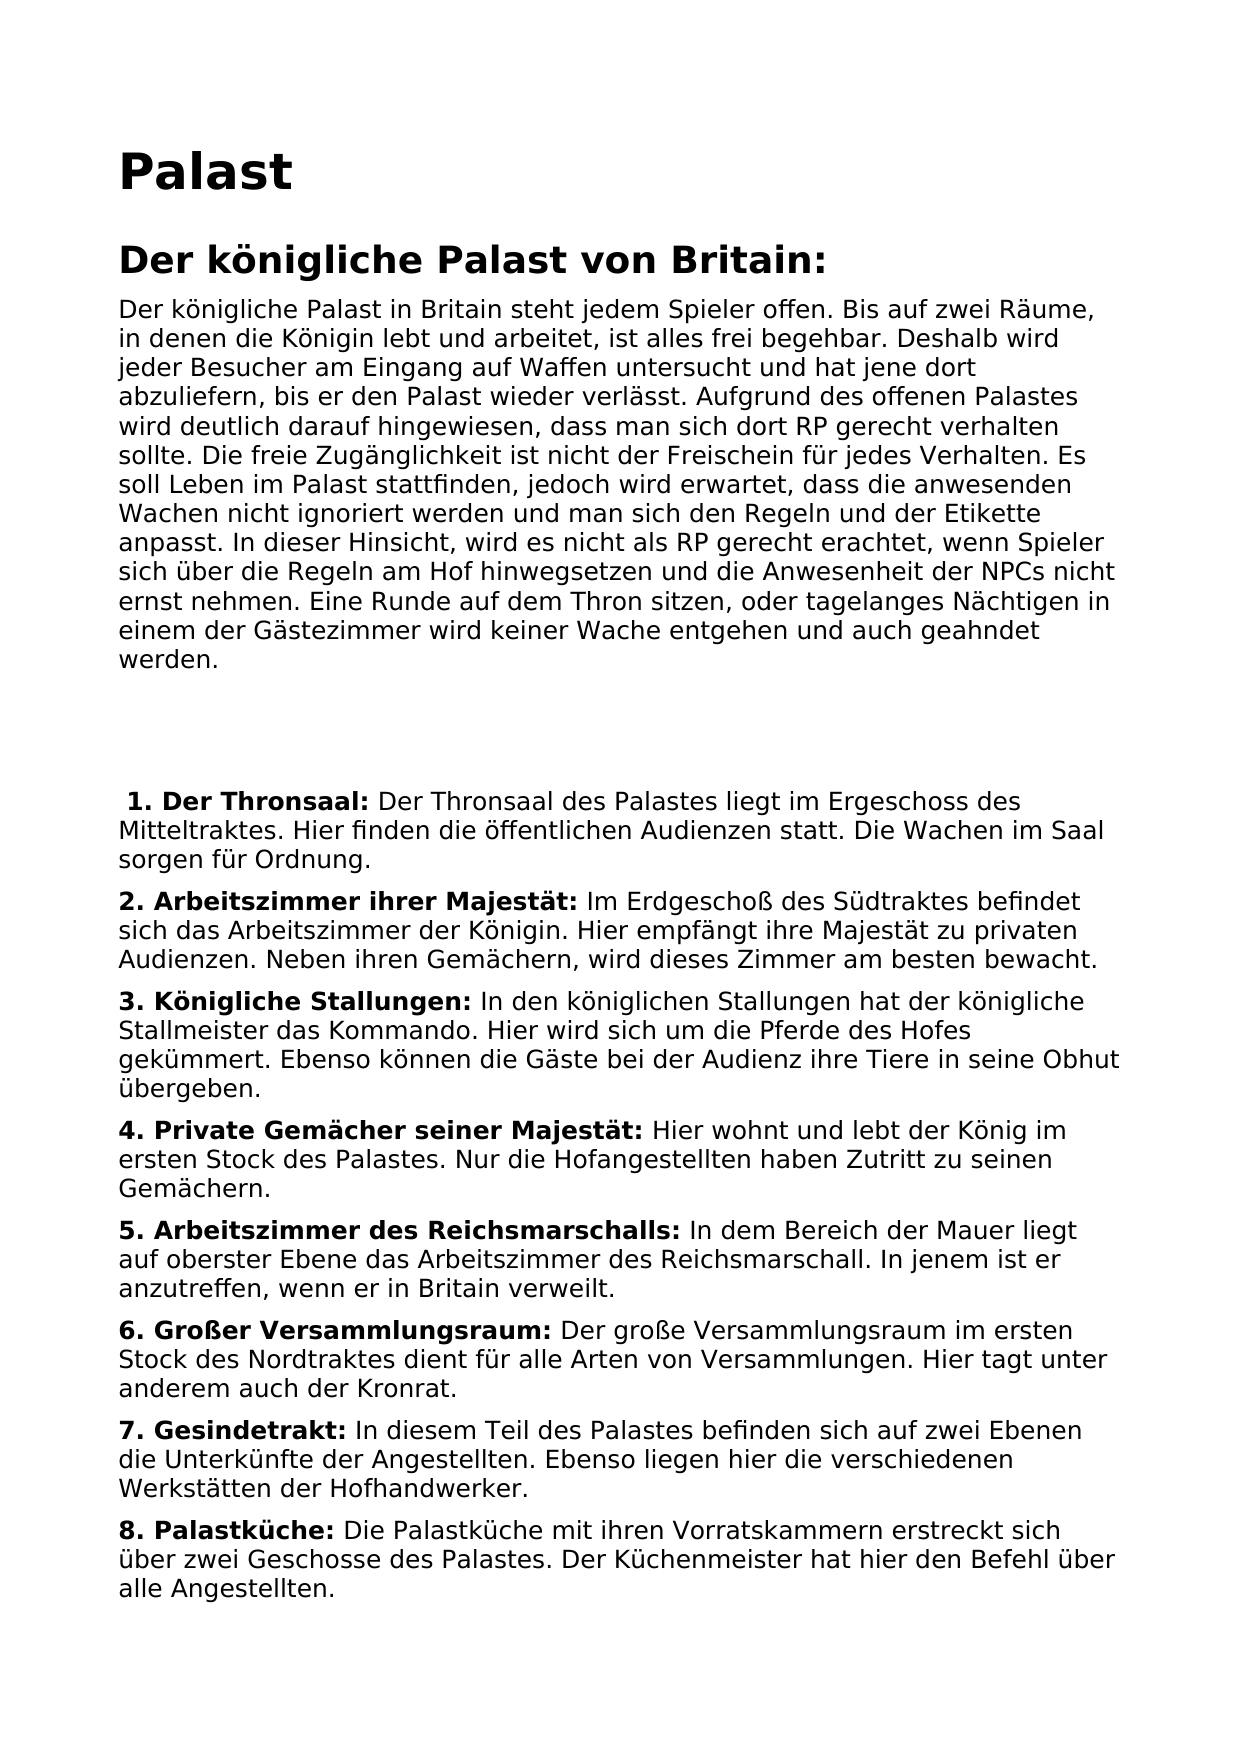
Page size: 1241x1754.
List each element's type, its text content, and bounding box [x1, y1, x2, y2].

text 3. Königliche Stallungen: In den königlichen Stallungen hat der königliche Stallmeister das Kommando. Hier wird sich um die Pferde des Hofes gekümmert. Ebenso können die Gäste bei der Audienz ihre Tiere in seine Obhut übergeben. [118, 987, 1122, 1103]
text 6. Großer Versammlungsraum: Der große Versammlungsraum im ersten Stock des Nordtraktes dient für alle Arten von Versammlungen. Hier tagt unter anderem auch der Kronrat. [118, 1316, 1122, 1403]
text 7. Gesindetrakt: In diesem Teil des Palastes befinden sich auf zwei Ebenen die Unterkünfte der Angestellten. Ebenso liegen hier die verschiedenen Werkstätten der Hofhandwerker. [118, 1416, 1122, 1503]
text Der königliche Palast in Britain steht jedem Spieler offen. Bis auf zwei Räume, in denen die Königin lebt und arbeitet, ist alles frei begehbar. Deshalb wird jeder Besucher am Eingang auf Waffen untersucht und hat jene dort abzuliefern, bis er den Palast wieder verlässt. Aufgrund des offenen Palastes wird deutlich darauf hingewiesen, dass man sich dort RP gerecht verhalten sollte. Die freie Zugänglichkeit ist nicht der Freischein für jedes Verhalten. Es soll Leben im Palast stattfinden, jedoch wird erwartet, dass die anwesenden Wachen nicht ignoriert werden und man sich den Regeln und der Etikette anpasst. In dieser Hinsicht, wird es nicht als RP gerecht erachtet, wenn Spieler sich über die Regeln am Hof hinwegsetzen und die Anwesenheit der NPCs nicht ernst nehmen. Eine Runde auf dem Thron sitzen, oder tagelanges Nächtigen in einem der Gästezimmer wird keiner Wache entgehen und auch geahndet werden. [118, 295, 1122, 674]
text 5. Arbeitszimmer des Reichsmarschalls: In dem Bereich der Mauer liegt auf oberster Ebene das Arbeitszimmer des Reichsmarschall. In jenem ist er anzutreffen, wenn er in Britain verweilt. [118, 1216, 1122, 1303]
text 8. Palastküche: Die Palastküche mit ihren Vorratskammern erstreckt sich über zwei Geschosse des Palastes. Der Küchenmeister hat hier den Befehl über alle Angestellten. [118, 1516, 1122, 1603]
subtitle Palast [118, 143, 1122, 201]
text 4. Private Gemächer seiner Majestät: Hier wohnt und lebt der König im ersten Stock des Palastes. Nur die Hofangestellten haben Zutritt zu seinen Gemächern. [118, 1116, 1122, 1203]
text 1. Der Thronsaal: Der Thronsaal des Palastes liegt im Ergeschoss des Mitteltraktes. Hier finden die öffentlichen Audienzen statt. Die Wachen im Saal sorgen für Ordnung. [118, 757, 1122, 874]
subtitle Der königliche Palast von Britain: [118, 239, 1122, 282]
text 2. Arbeitszimmer ihrer Majestät: Im Erdgeschoß des Südtraktes befindet sich das Arbeitszimmer der Königin. Hier empfängt ihre Majestät zu privaten Audienzen. Neben ihren Gemächern, wird dieses Zimmer am besten bewacht. [118, 887, 1122, 974]
